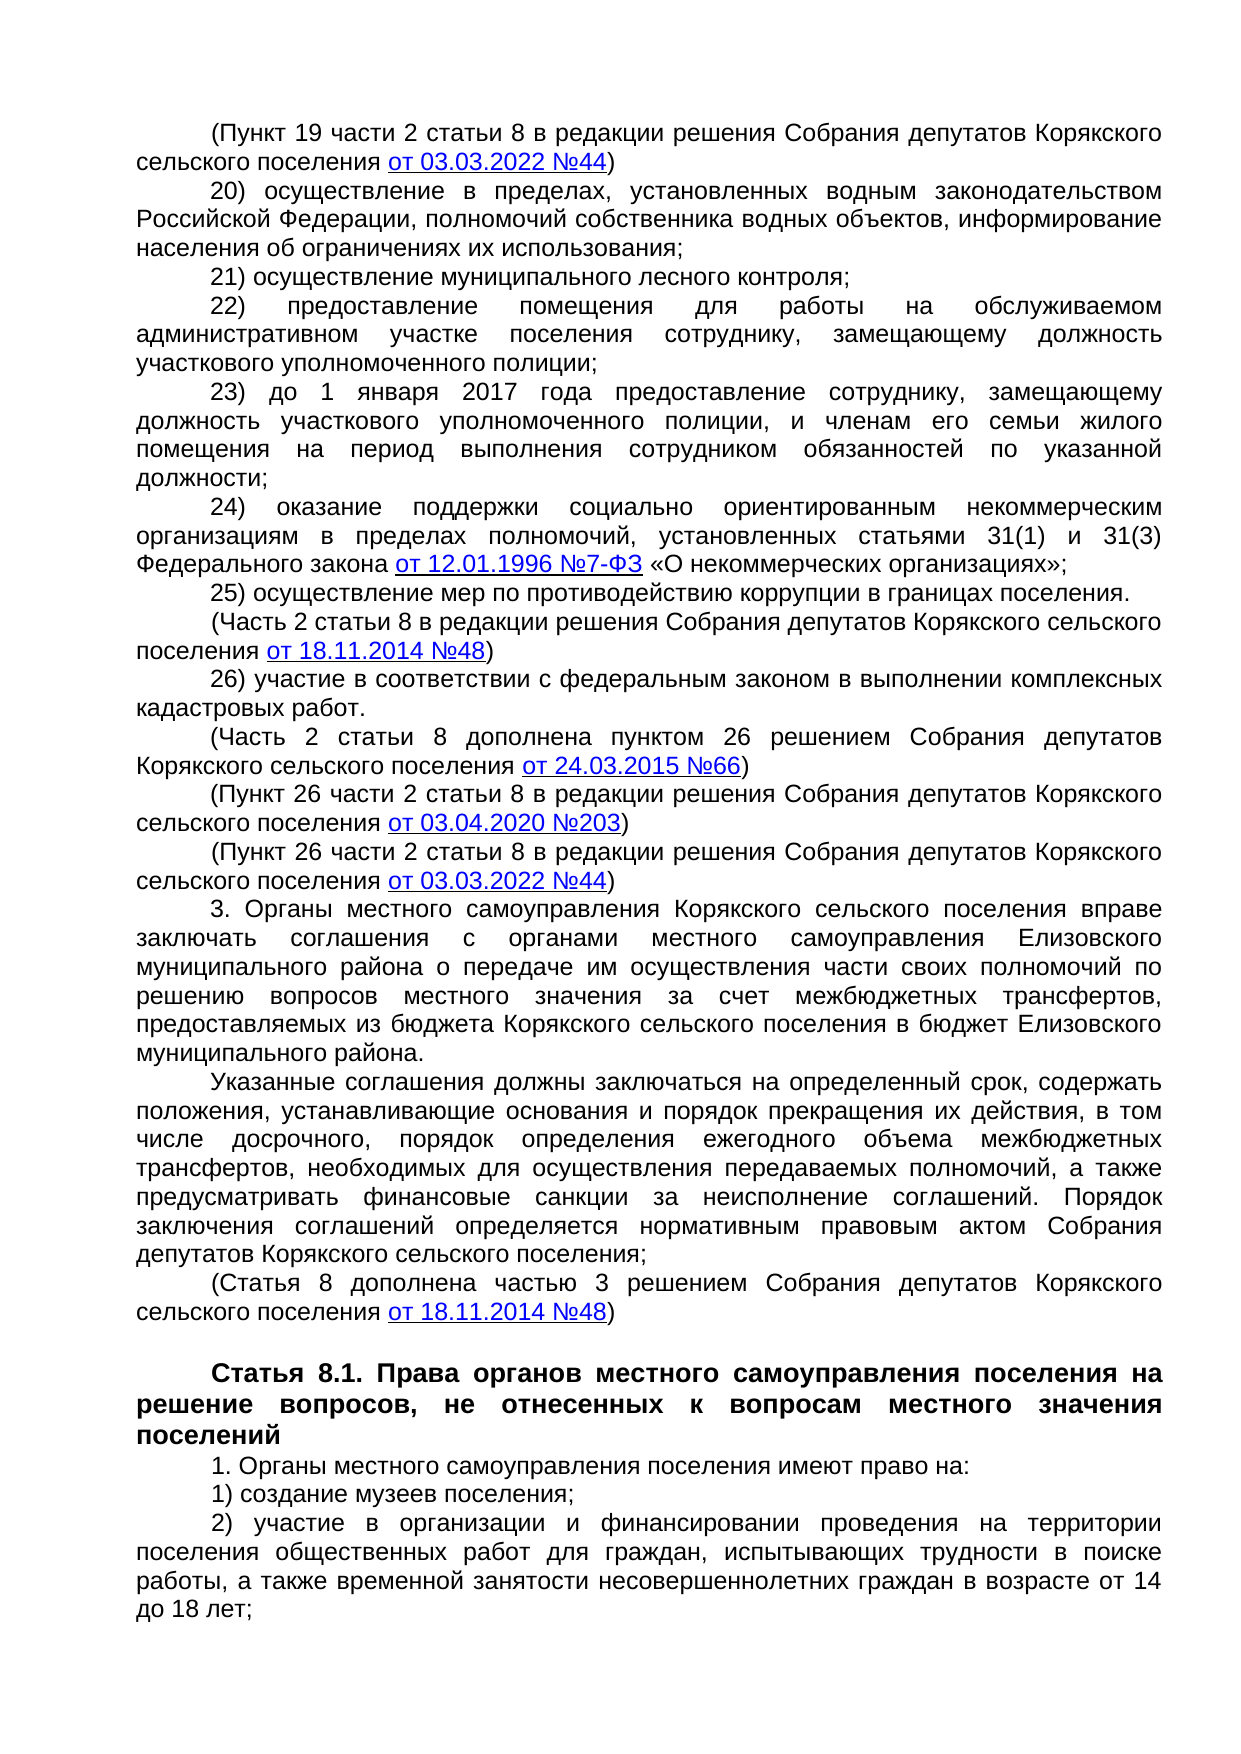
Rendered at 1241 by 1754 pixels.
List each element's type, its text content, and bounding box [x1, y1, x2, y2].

text 22) предоставление помещения для работы на обслуживаемом административном участке поселения сотруднику, замещающему должность участкового уполномоченного полиции; [136, 291, 1163, 377]
text 21) осуществление муниципального лесного контроля; [136, 262, 1163, 291]
text 3. Органы местного самоуправления Корякского сельского поселения вправе заключать соглашения с органами местного самоуправления Елизовского муниципального района о передаче им осуществления части своих полномочий по решению вопросов местного значения за счет межбюджетных трансфертов, предоставляемых из бюджета Корякского сельского поселения в бюджет Елизовского муниципального района. [136, 894, 1163, 1067]
text (Пункт 19 части 2 статьи 8 в редакции решения Собрания депутатов Корякского сельского поселения от 03.03.2022 №44) [136, 118, 1163, 176]
text 23) до 1 января 2017 года предоставление сотруднику, замещающему должность участкового уполномоченного полиции, и членам его семьи жилого помещения на период выполнения сотрудником обязанностей по указанной должности; [136, 377, 1163, 492]
text (Пункт 26 части 2 статьи 8 в редакции решения Собрания депутатов Корякского сельского поселения от 03.04.2020 №203) [136, 779, 1163, 837]
text (Пункт 26 части 2 статьи 8 в редакции решения Собрания депутатов Корякского сельского поселения от 03.03.2022 №44) [136, 837, 1163, 894]
text Указанные соглашения должны заключаться на определенный срок, содержать положения, устанавливающие основания и порядок прекращения их действия, в том числе досрочного, порядок определения ежегодного объема межбюджетных трансфертов, необходимых для осуществления передаваемых полномочий, а также предусматривать финансовые санкции за неисполнение соглашений. Порядок заключения соглашений определяется нормативным правовым актом Собрания депутатов Корякского сельского поселения; [136, 1067, 1163, 1268]
text 1. Органы местного самоуправления поселения имеют право на: [136, 1451, 1163, 1479]
text 20) осуществление в пределах, установленных водным законодательством Российской Федерации, полномочий собственника водных объектов, информирование населения об ограничениях их использования; [136, 176, 1163, 262]
text (Часть 2 статьи 8 в редакции решения Собрания депутатов Корякского сельского поселения от 18.11.2014 №48) [136, 607, 1163, 664]
text Статья 8.1. Права органов местного самоуправления поселения на решение вопросов, не отнесенных к вопросам местного значения поселений [136, 1357, 1163, 1451]
text 24) оказание поддержки социально ориентированным некоммерческим организациям в пределах полномочий, установленных статьями 31(1) и 31(3) Федерального закона от 12.01.1996 №7-ФЗ «О некоммерческих организациях»; [136, 492, 1163, 578]
text 2) участие в организации и финансировании проведения на территории поселения общественных работ для граждан, испытывающих трудности в поиске работы, а также временной занятости несовершеннолетних граждан в возрасте от 14 до 18 лет; [136, 1508, 1163, 1623]
text (Статья 8 дополнена частью 3 решением Собрания депутатов Корякского сельского поселения от 18.11.2014 №48) [136, 1268, 1163, 1326]
text 1) создание музеев поселения; [136, 1479, 1163, 1508]
text 26) участие в соответствии с федеральным законом в выполнении комплексных кадастровых работ. [136, 664, 1163, 722]
text 25) осуществление мер по противодействию коррупции в границах поселения. [136, 578, 1163, 607]
text (Часть 2 статьи 8 дополнена пунктом 26 решением Собрания депутатов Корякского сельского поселения от 24.03.2015 №66) [136, 722, 1163, 779]
